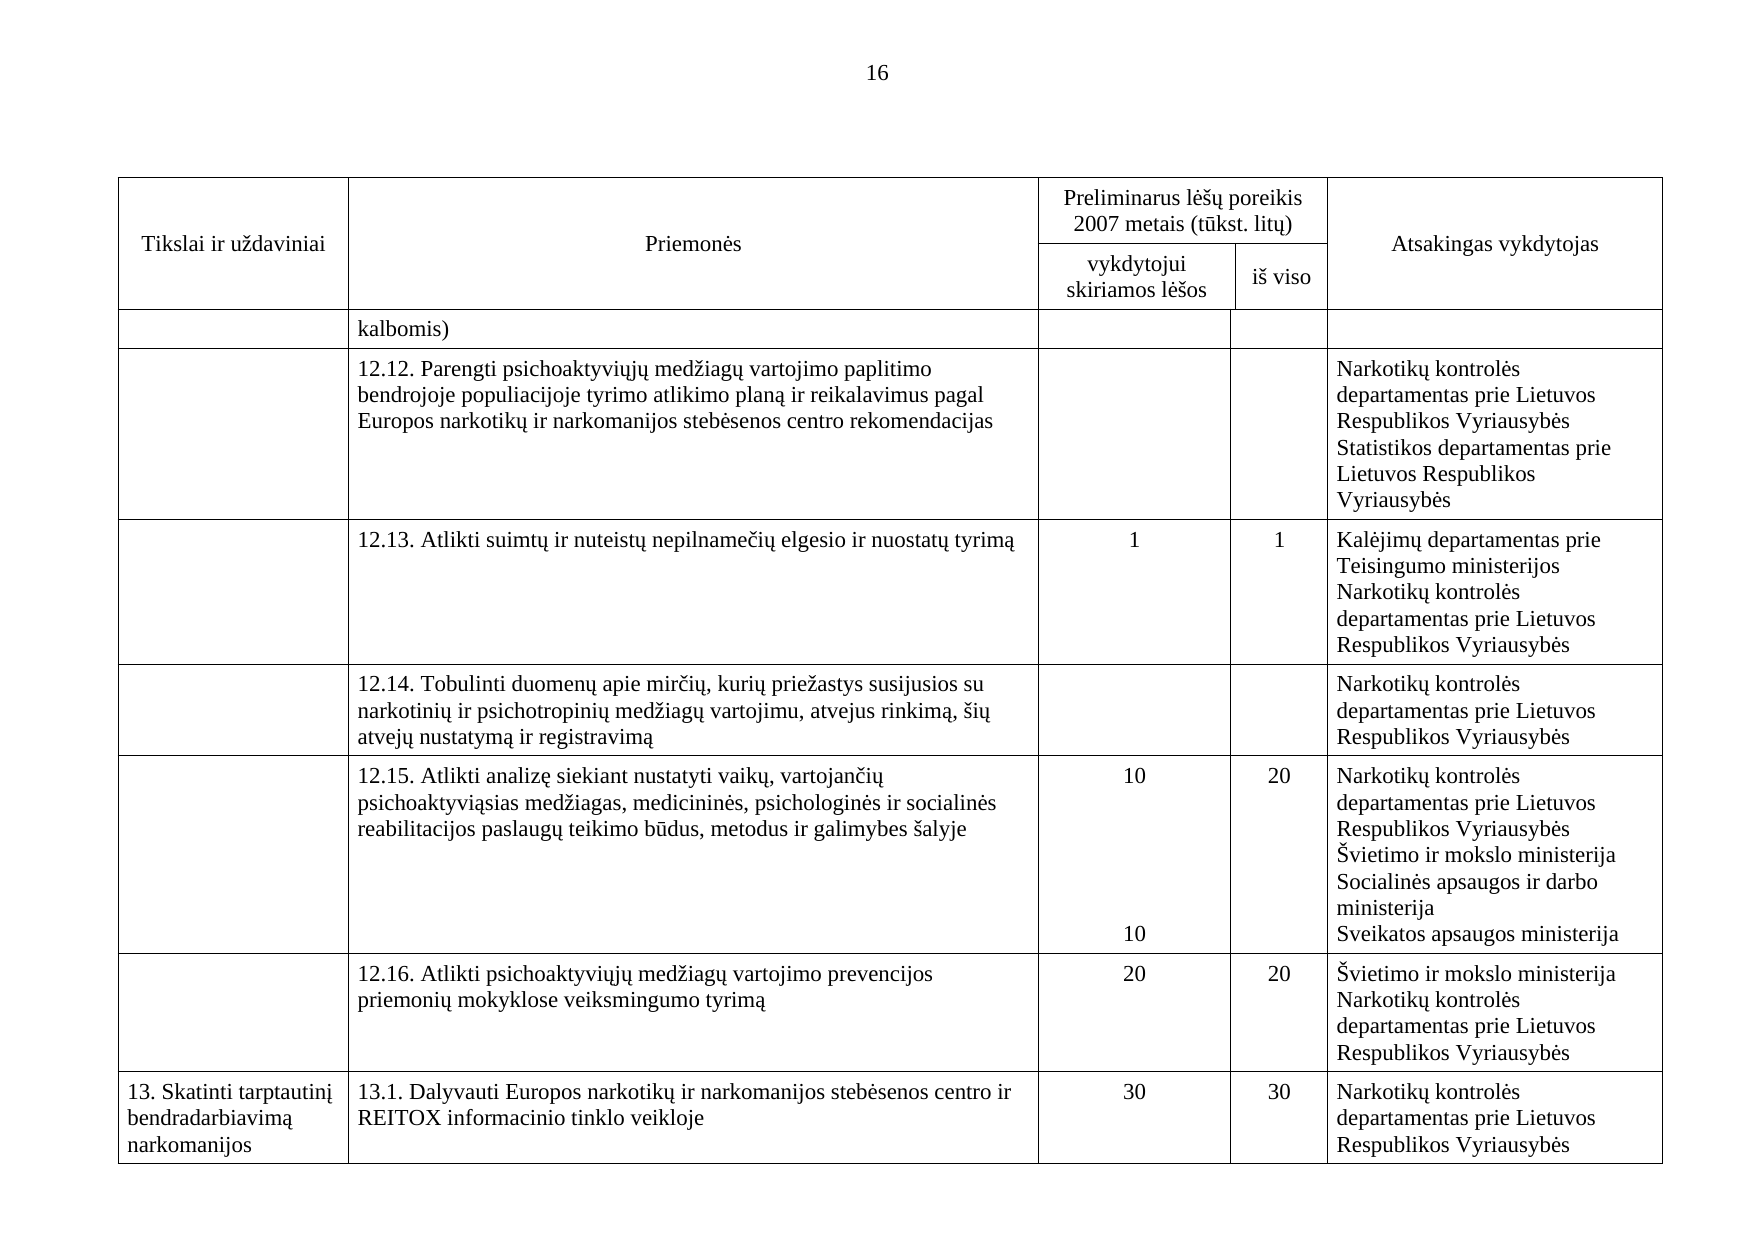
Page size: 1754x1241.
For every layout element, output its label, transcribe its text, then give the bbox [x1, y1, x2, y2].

table_cell Kalėjimų departamentas prie Teisingumo ministerijos Narkotikų kontrolės departamentas prie Lietuvos Respublikos Vyriausybės [1328, 520, 1662, 663]
table_cell [1039, 349, 1230, 519]
table_cell 13.1. Dalyvauti Europos narkotikų ir narkomanijos stebėsenos centro ir REITOX informacinio tinklo veikloje [349, 1072, 1038, 1163]
table_cell 1 [1231, 520, 1327, 663]
table_cell [119, 756, 348, 953]
table_cell Švietimo ir mokslo ministerija Narkotikų kontrolės departamentas prie Lietuvos Respublikos Vyriausybės [1328, 954, 1662, 1071]
table_cell [1231, 665, 1327, 755]
table_header Priemonės [349, 178, 1038, 308]
table_cell 10 10 [1039, 756, 1230, 953]
table_cell Narkotikų kontrolės departamentas prie Lietuvos Respublikos Vyriausybės [1328, 665, 1662, 755]
table_cell 20 [1039, 954, 1230, 1071]
table_header Tikslai ir uždaviniai [119, 178, 348, 308]
table_cell Narkotikų kontrolės departamentas prie Lietuvos Respublikos Vyriausybės [1328, 1072, 1662, 1163]
table_cell [119, 310, 348, 348]
table_cell vykdytojui skiriamos lėšos [1039, 244, 1235, 308]
table_cell [1039, 310, 1230, 348]
table_cell 12.12. Parengti psichoaktyviųjų medžiagų vartojimo paplitimo bendrojoje populiacijoje tyrimo atlikimo planą ir reikalavimus pagal Europos narkotikų ir narkomanijos stebėsenos centro rekomendacijas [349, 349, 1038, 519]
table_header Atsakingas vykdytojas [1328, 178, 1662, 308]
table_cell 13. Skatinti tarptautinį bendradarbiavimą narkomanijos [119, 1072, 348, 1163]
table_cell Narkotikų kontrolės departamentas prie Lietuvos Respublikos Vyriausybės Statistikos departamentas prie Lietuvos Respublikos Vyriausybės [1328, 349, 1662, 519]
table_cell 12.13. Atlikti suimtų ir nuteistų nepilnamečių elgesio ir nuostatų tyrimą [349, 520, 1038, 663]
table_cell [119, 665, 348, 755]
table_cell kalbomis) [349, 310, 1038, 348]
table_cell [119, 520, 348, 663]
table_cell [119, 954, 348, 1071]
table_cell 20 [1231, 756, 1327, 953]
table_cell 30 [1231, 1072, 1327, 1163]
table_cell [1231, 349, 1327, 519]
table_cell 12.14. Tobulinti duomenų apie mirčių, kurių priežastys susijusios su narkotinių ir psichotropinių medžiagų vartojimu, atvejus rinkimą, šių atvejų nustatymą ir registravimą [349, 665, 1038, 755]
table_cell [119, 349, 348, 519]
table_cell Narkotikų kontrolės departamentas prie Lietuvos Respublikos Vyriausybės Švietimo ir mokslo ministerija Socialinės apsaugos ir darbo ministerija Sveikatos apsaugos ministerija [1328, 756, 1662, 953]
table_cell 12.15. Atlikti analizę siekiant nustatyti vaikų, vartojančių psichoaktyviąsias medžiagas, medicininės, psichologinės ir socialinės reabilitacijos paslaugų teikimo būdus, metodus ir galimybes šalyje [349, 756, 1038, 953]
table_cell 30 [1039, 1072, 1230, 1163]
table_cell 1 [1039, 520, 1230, 663]
table_cell 20 [1231, 954, 1327, 1071]
table_cell 12.16. Atlikti psichoaktyviųjų medžiagų vartojimo prevencijos priemonių mokyklose veiksmingumo tyrimą [349, 954, 1038, 1071]
table_header Preliminarus lėšų poreikis 2007 metais (tūkst. litų) [1039, 178, 1327, 243]
table_cell [1039, 665, 1230, 755]
table_cell iš viso [1236, 244, 1327, 308]
table_cell [1328, 310, 1662, 348]
table_cell [1231, 310, 1327, 348]
